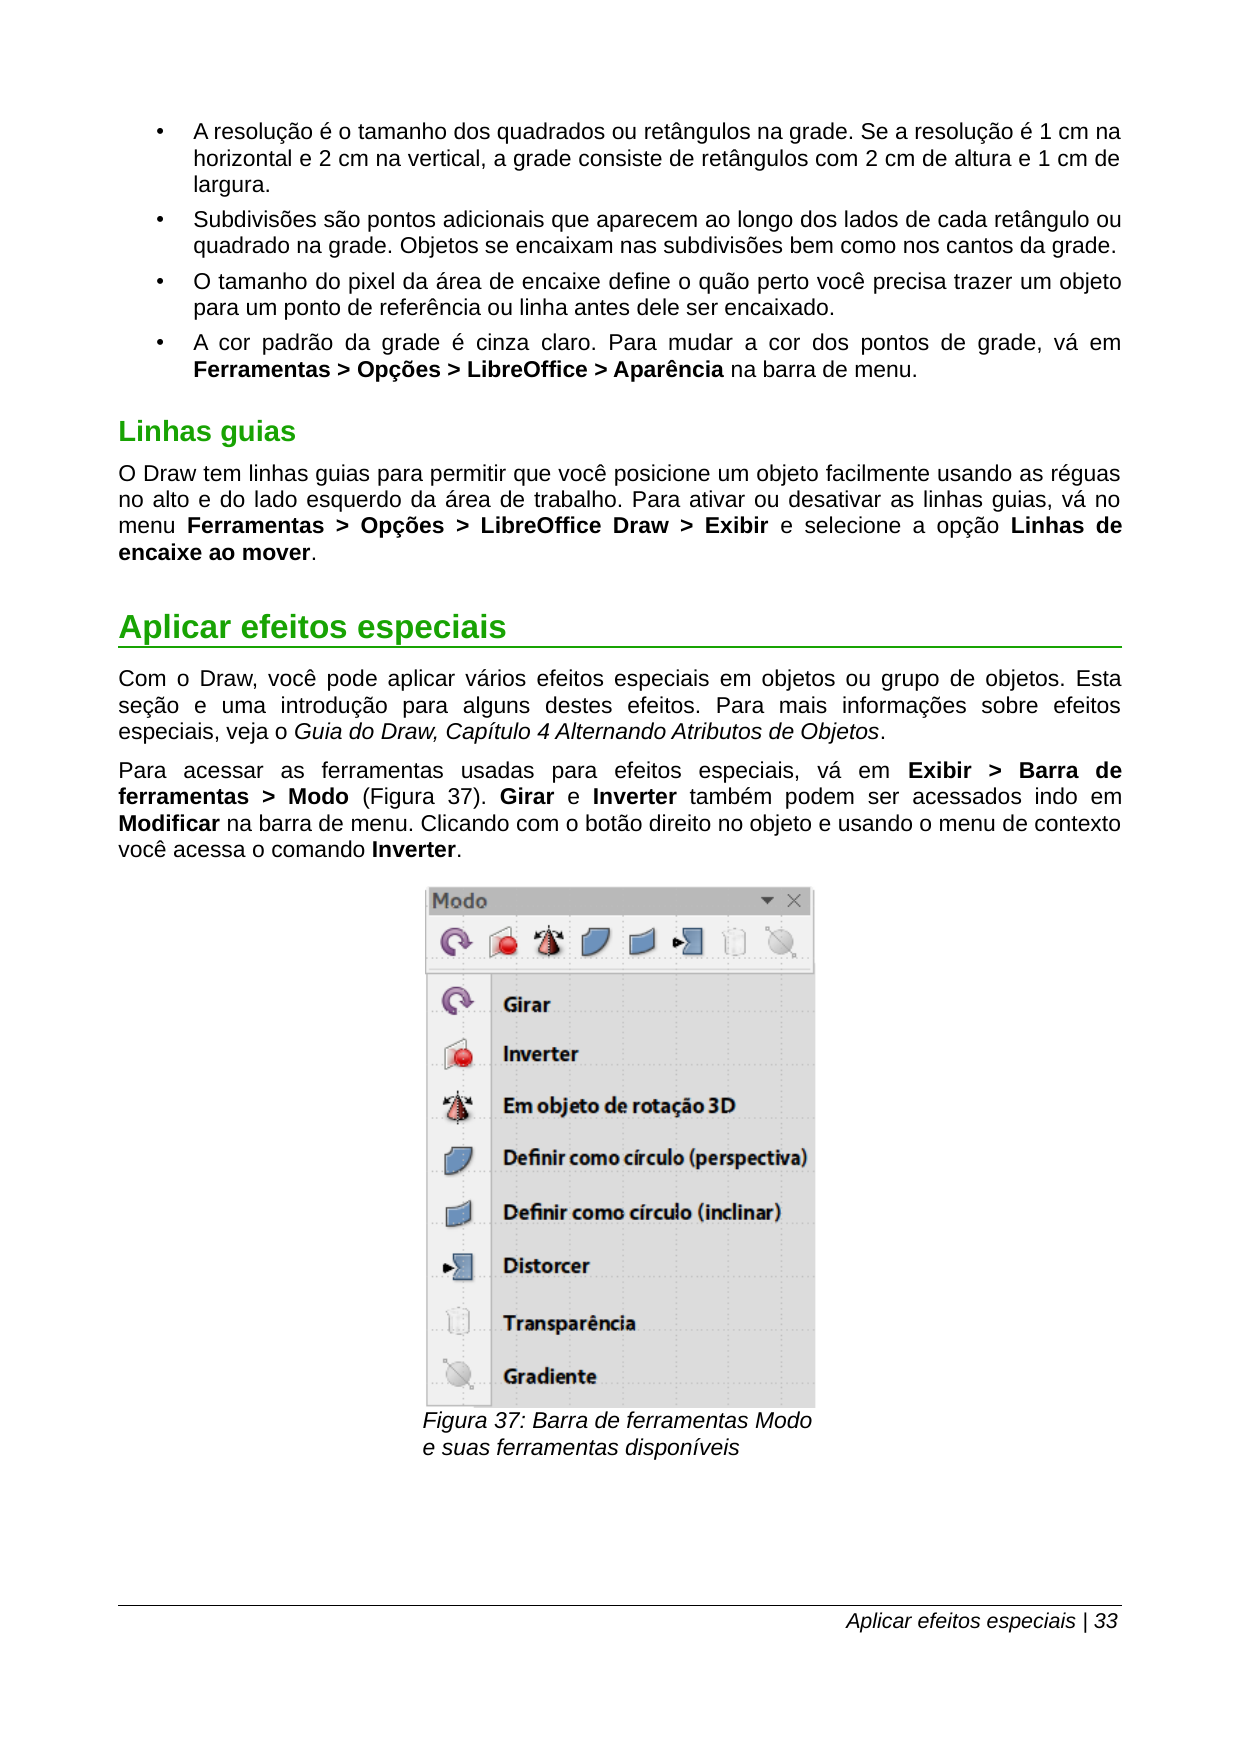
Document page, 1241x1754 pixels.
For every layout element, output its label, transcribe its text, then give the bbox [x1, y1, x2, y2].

subtitle Aplicar efeitos especiais [118, 607, 1122, 646]
text Para acessar as ferramentas usadas para efeitos especiais, vá em Exibir > Barra de ferramentas > Modo (Figura 37). Girar e Inverter também podem ser acessados indo em Modificar na barra de menu. Clicando com o botão direito no objeto e usando o menu de contexto você acessa o comando Inverter. [118, 757, 1122, 862]
text Figura 37: Barra de ferramentas Modo e suas ferramentas disponíveis [422, 887, 818, 1460]
list A resolução é o tamanho dos quadrados ou retângulos na grade. Se a resolução é 1 cm na horizontal e 2 cm na vertical, a grade consiste de retângulos com 2 cm de altura e 1 cm de largura. [156, 118, 1122, 197]
list O tamanho do pixel da área de encaixe define o quão perto você precisa trazer um objeto para um ponto de referência ou linha antes dele ser encaixado. [156, 268, 1122, 320]
picture [425, 886, 816, 1408]
text O Draw tem linhas guias para permitir que você posicione um objeto facilmente usando as réguas no alto e do lado esquerdo da área de trabalho. Para ativar ou desativar as linhas guias, vá no menu Ferramentas > Opções > LibreOffice Draw > Exibir e selecione a opção Linhas de encaixe ao mover. [118, 460, 1122, 565]
list Subdivisões são pontos adicionais que aparecem ao longo dos lados de cada retângulo ou quadrado na grade. Objetos se encaixam nas subdivisões bem como nos cantos da grade. [156, 206, 1122, 259]
list A cor padrão da grade é cinza claro. Para mudar a cor dos pontos de grade, vá em Ferramentas > Opções > LibreOffice > Aparência na barra de menu. [156, 329, 1122, 382]
text Com o Draw, você pode aplicar vários efeitos especiais em objetos ou grupo de objetos. Esta seção e uma introdução para alguns destes efeitos. Para mais informações sobre efeitos especiais, veja o Guia do Draw, Capítulo 4 Alternando Atributos de Objetos. [118, 665, 1122, 744]
subtitle Linhas guias [118, 414, 1122, 448]
